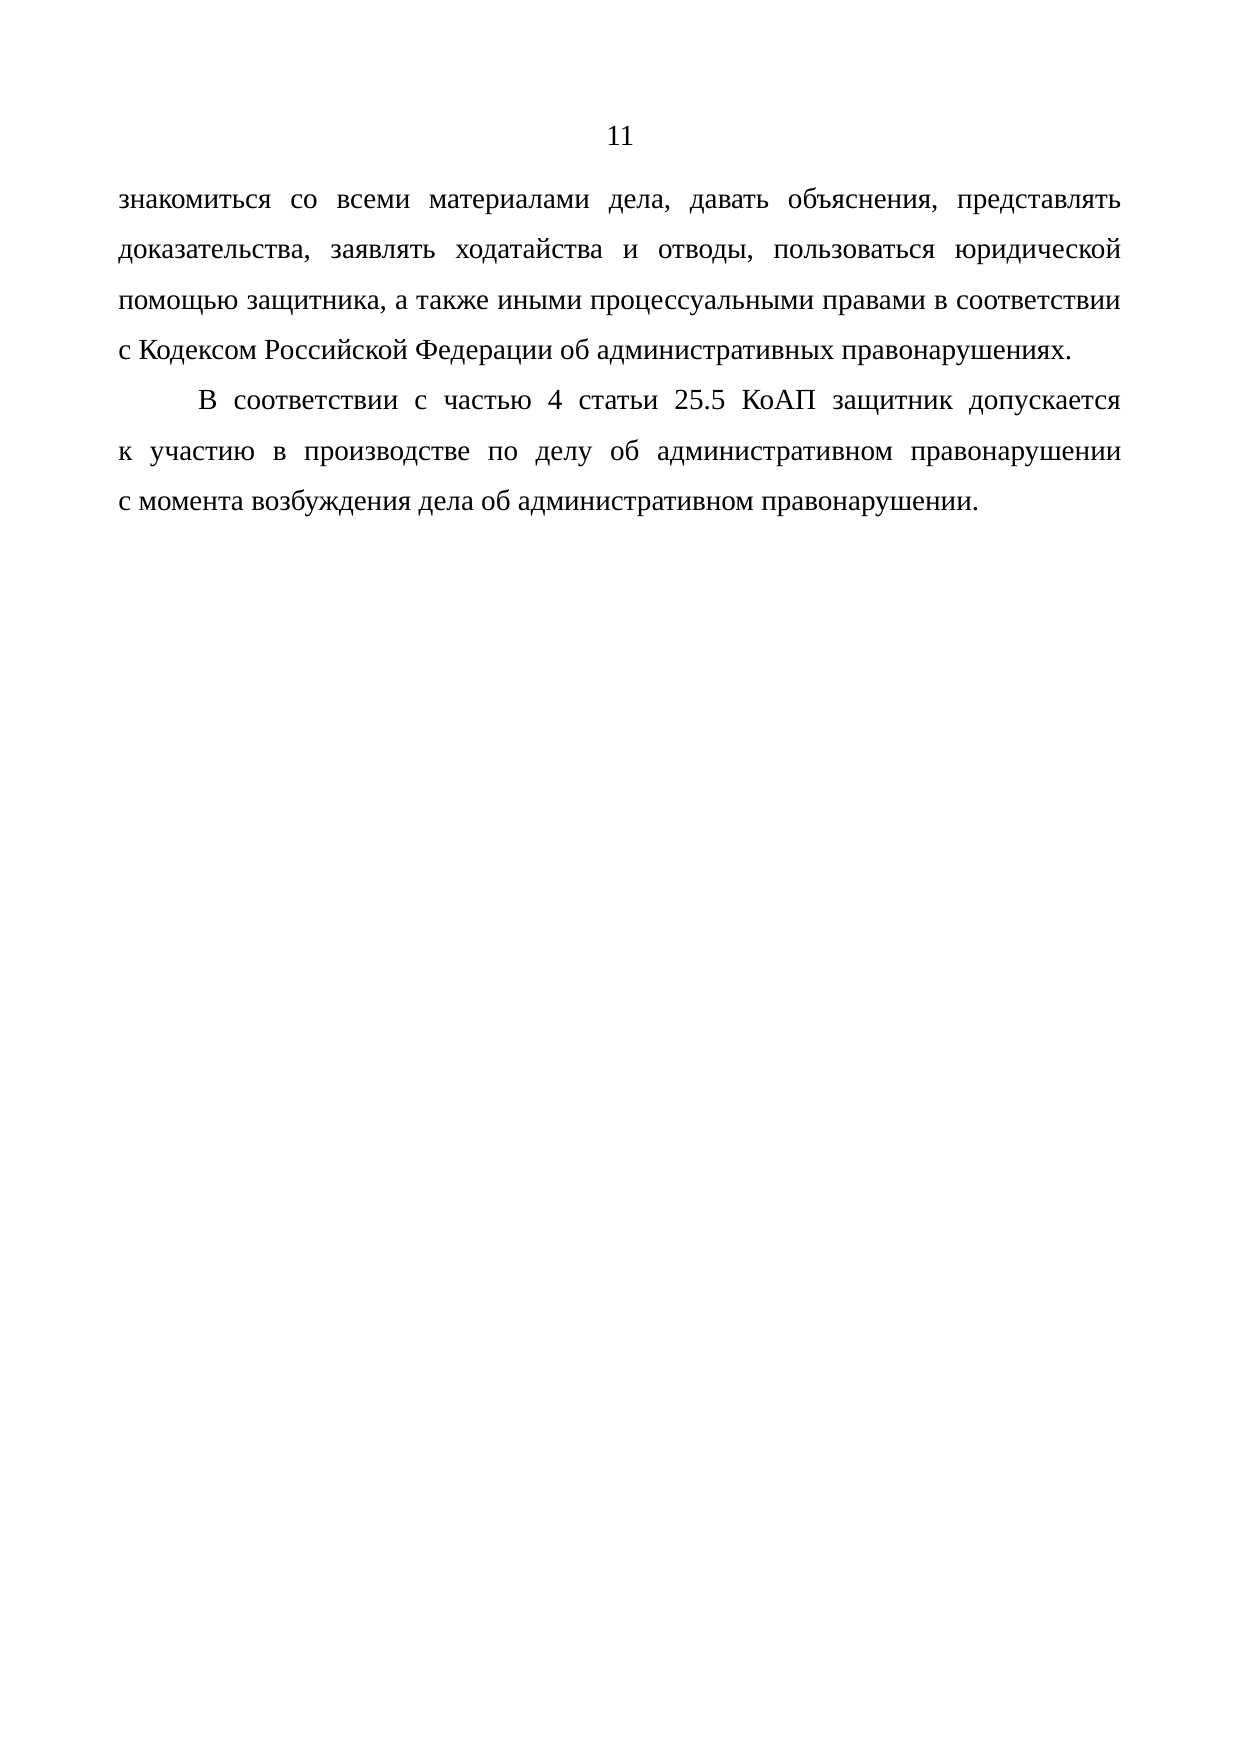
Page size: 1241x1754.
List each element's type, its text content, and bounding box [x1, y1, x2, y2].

text В соответствии с частью 4 статьи 25.5 КоАП защитник допускается к участию в производстве по делу об административном правонарушении с момента возбуждения дела об административном правонарушении. [118, 382, 1122, 517]
text знакомиться со всеми материалами дела, давать объяснения, представлять доказательства, заявлять ходатайства и отводы, пользоваться юридической помощью защитника, а также иными процессуальными правами в соответствии с Кодексом Российской Федерации об административных правонарушениях. [118, 181, 1122, 366]
